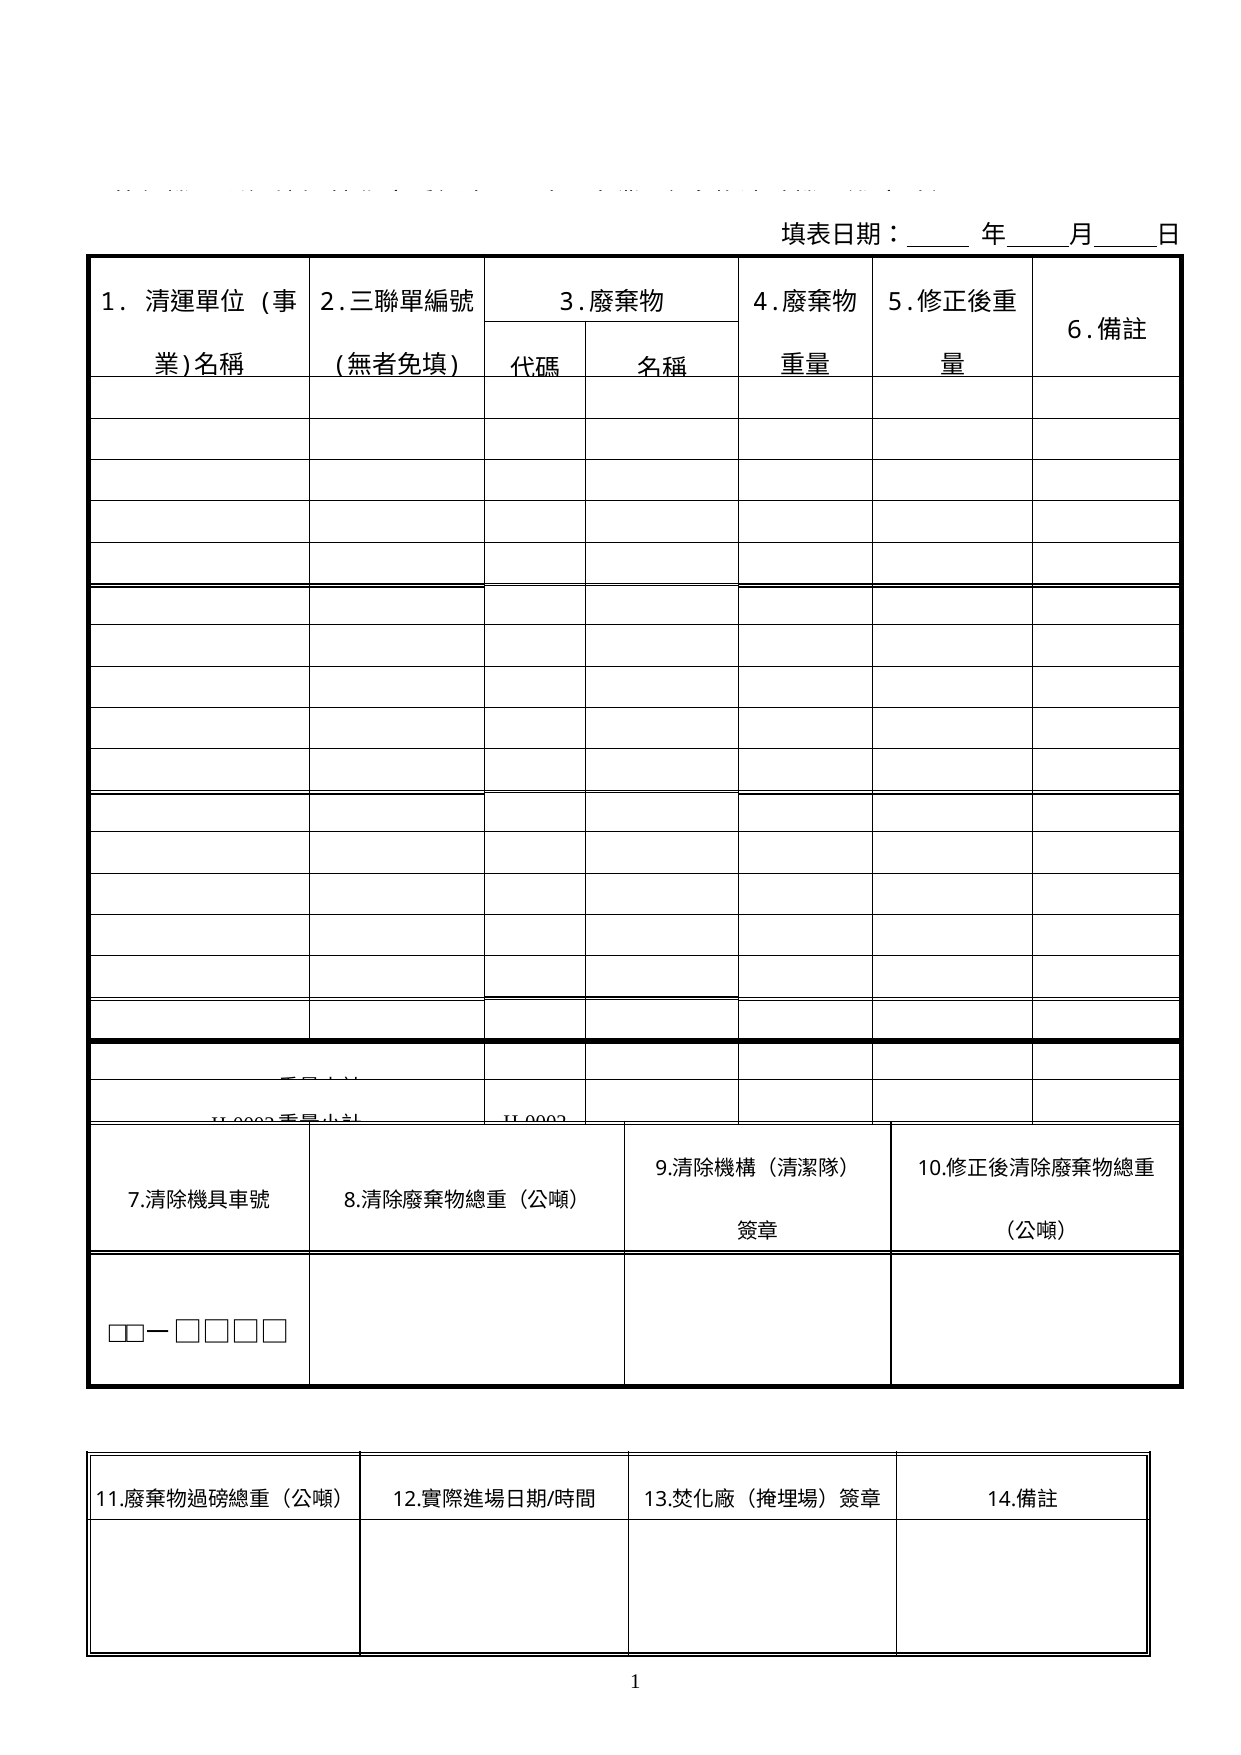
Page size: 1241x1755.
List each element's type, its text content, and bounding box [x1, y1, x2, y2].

table_cell H-0001重量小計 [91, 1044, 484, 1079]
table_cell [91, 708, 309, 748]
table_cell [625, 1255, 890, 1384]
table_cell [1033, 588, 1179, 624]
table_header 12.實際進場日期/時間 [361, 1456, 628, 1518]
table_cell [310, 1255, 624, 1384]
table_cell [485, 1000, 585, 1038]
table_cell [91, 625, 309, 666]
table_cell [91, 667, 309, 707]
table_cell [91, 832, 309, 872]
table_cell [739, 625, 872, 666]
table_cell [873, 832, 1032, 872]
table_cell [873, 915, 1032, 955]
table_cell [310, 460, 484, 500]
table_cell [361, 1520, 628, 1652]
table_cell [310, 874, 484, 914]
table_cell [485, 460, 585, 500]
table_header 3.廢棄物 [485, 258, 738, 321]
table_cell [586, 1044, 738, 1079]
table_cell [739, 543, 872, 583]
table_cell [892, 1255, 1179, 1384]
table_cell [739, 667, 872, 707]
table_cell [873, 1080, 1032, 1121]
table_cell [91, 1520, 359, 1652]
table_cell [1033, 419, 1179, 459]
table_cell [739, 460, 872, 500]
table_cell [586, 915, 738, 955]
table_cell [485, 956, 585, 996]
table_cell [873, 1001, 1032, 1038]
table_cell [1033, 501, 1179, 542]
table_cell [310, 708, 484, 748]
table_cell [1033, 377, 1179, 417]
table_cell [310, 795, 484, 831]
table_cell [485, 543, 585, 583]
table_cell [586, 956, 738, 996]
table_cell [873, 543, 1032, 583]
table_cell H-0002 [485, 1080, 585, 1121]
table_cell [1033, 795, 1179, 831]
table_cell [1033, 625, 1179, 666]
table_cell [586, 419, 738, 459]
table_cell [873, 708, 1032, 748]
table_cell [1033, 874, 1179, 914]
table_cell [485, 793, 585, 831]
table_cell [739, 708, 872, 748]
table_cell [1033, 749, 1179, 790]
table_cell [485, 915, 585, 955]
table_cell [310, 625, 484, 666]
table_cell [739, 749, 872, 790]
table_cell [586, 832, 738, 872]
table_cell [485, 625, 585, 666]
table_cell [485, 832, 585, 872]
table_cell [91, 460, 309, 500]
table_cell [629, 1520, 896, 1652]
table_cell [586, 793, 738, 831]
table_header 5.修正後重量 （公噸） [873, 258, 1032, 376]
table_cell [1033, 915, 1179, 955]
table_cell [310, 419, 484, 459]
table_cell [586, 586, 738, 624]
table_cell [485, 874, 585, 914]
table_cell [485, 708, 585, 748]
table_cell [91, 543, 309, 583]
table_cell [586, 708, 738, 748]
table_cell [873, 1044, 1032, 1079]
text 填表日期： 年 月 日 [89, 191, 1181, 253]
table_cell [310, 543, 484, 583]
table_cell [586, 625, 738, 666]
table_cell [586, 1080, 738, 1121]
table_cell [91, 377, 309, 417]
table_cell [1033, 708, 1179, 748]
table_cell [739, 419, 872, 459]
table_cell [91, 915, 309, 955]
table_header 4.廢棄物重量 （公噸） [739, 258, 872, 376]
table_cell [873, 419, 1032, 459]
table_cell [1033, 1044, 1179, 1079]
table_cell [739, 1001, 872, 1038]
table_cell [873, 795, 1032, 831]
table_cell [91, 419, 309, 459]
table_cell [91, 588, 309, 624]
table_cell [873, 667, 1032, 707]
table_cell [739, 1080, 872, 1121]
table_cell 10.修正後清除廢棄物總重 （公噸） [892, 1125, 1179, 1250]
table_header 2.三聯單編號(無者免填) [310, 258, 484, 376]
table_cell □□－□□□□ [91, 1255, 309, 1384]
table_cell [485, 419, 585, 459]
table_cell [485, 749, 585, 790]
table_cell [91, 749, 309, 790]
table_cell H-0002重量小計 [91, 1080, 484, 1121]
table_header 11.廢棄物過磅總重（公噸） [91, 1456, 359, 1518]
table_cell [586, 667, 738, 707]
table_cell [739, 915, 872, 955]
table_cell [739, 832, 872, 872]
table_cell [1033, 543, 1179, 583]
table_cell [310, 832, 484, 872]
table_cell [739, 956, 872, 996]
table_cell 8.清除廢棄物總重（公噸） [310, 1125, 624, 1250]
table_cell 名稱 [586, 322, 738, 376]
table_cell [91, 795, 309, 831]
table_header 13.焚化廠（掩埋場）簽章 [629, 1456, 896, 1518]
table_cell [310, 667, 484, 707]
table_cell [586, 1000, 738, 1038]
table_header 6.備註 [1033, 258, 1179, 376]
table_cell [873, 377, 1032, 417]
table_cell [91, 1001, 309, 1038]
table_cell [91, 501, 309, 542]
table_header 14.備註 [897, 1456, 1146, 1518]
table_cell [310, 749, 484, 790]
table_cell [310, 377, 484, 417]
table_cell [1033, 667, 1179, 707]
table_cell [485, 501, 585, 542]
table_cell [739, 795, 872, 831]
table_cell [91, 874, 309, 914]
table_cell [586, 460, 738, 500]
table_cell [897, 1520, 1146, 1652]
table_cell [586, 874, 738, 914]
table_cell [310, 956, 484, 996]
table_cell [739, 588, 872, 624]
table_cell [310, 501, 484, 542]
table_cell 9.清除機構（清潔隊） 簽章 [625, 1125, 890, 1250]
table_cell [1033, 1001, 1179, 1038]
table_cell [873, 588, 1032, 624]
table_cell [586, 543, 738, 583]
table_cell [1033, 832, 1179, 872]
table_cell [485, 586, 585, 624]
table_cell [873, 625, 1032, 666]
table_cell [586, 501, 738, 542]
table_header 1. 清運單位 (事業)名稱 [91, 258, 309, 376]
table_cell [739, 377, 872, 417]
table_cell [873, 460, 1032, 500]
table_cell 7.清除機具車號 [91, 1125, 309, 1250]
table_cell H-0001 [485, 1044, 585, 1079]
table_cell [1033, 460, 1179, 500]
table_cell [739, 501, 872, 542]
table_cell [310, 915, 484, 955]
table_cell [739, 874, 872, 914]
table_cell [739, 1044, 872, 1079]
table_cell [1033, 1080, 1179, 1121]
table_cell [310, 1001, 484, 1038]
table_cell [873, 749, 1032, 790]
table_cell [873, 874, 1032, 914]
table_cell [1033, 956, 1179, 996]
table_cell [91, 956, 309, 996]
table_cell [586, 377, 738, 417]
table_cell [310, 588, 484, 624]
table_cell 代碼 [485, 322, 585, 376]
table_header 執行機關所設垃圾焚化廠受託處理一般(事業)廢棄物清除機具進廠確認單 (114.05.01版) [89, 98, 1181, 191]
table_cell [586, 749, 738, 790]
table_cell [485, 667, 585, 707]
table_cell [873, 956, 1032, 996]
table_cell [485, 377, 585, 417]
table_cell [873, 501, 1032, 542]
